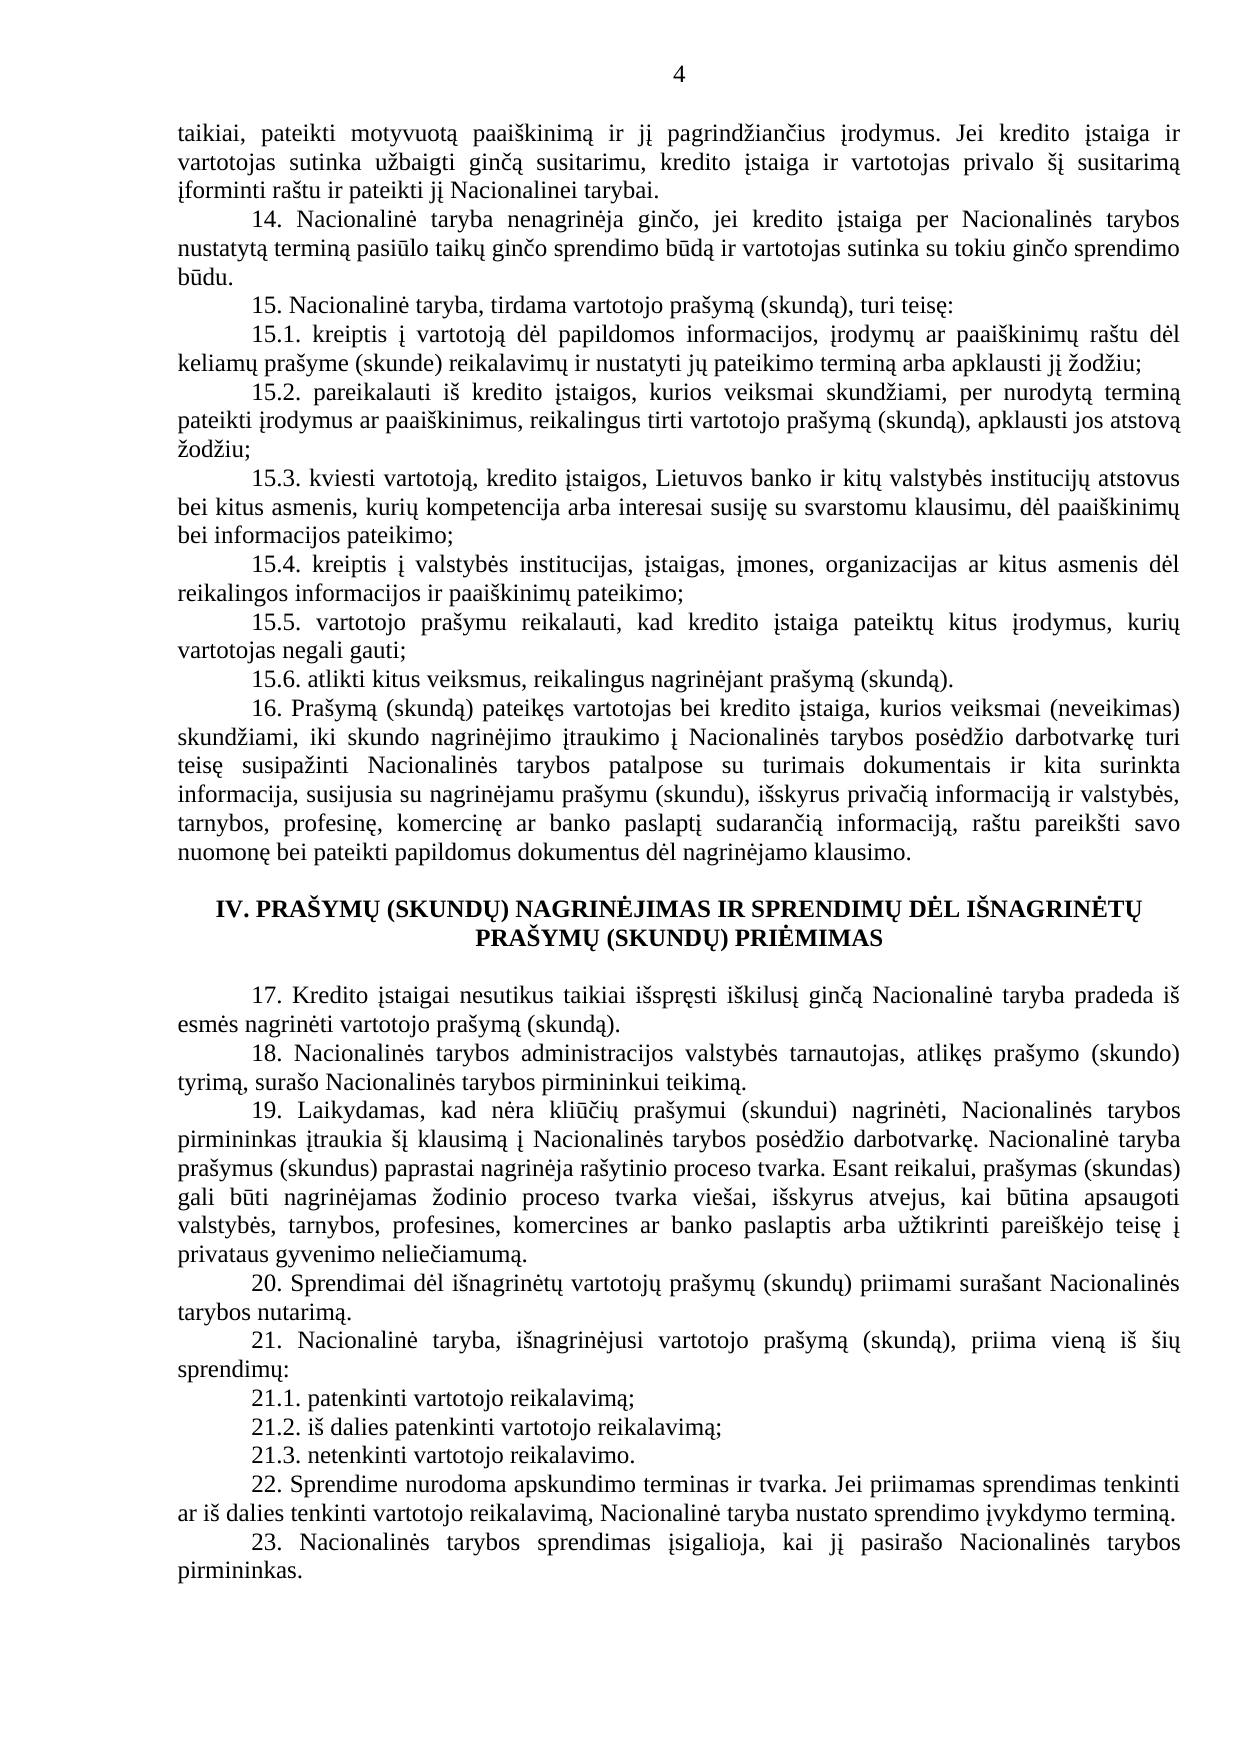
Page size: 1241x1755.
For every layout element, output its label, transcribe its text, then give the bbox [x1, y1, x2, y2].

text 14. Nacionalinė taryba nenagrinėja ginčo, jei kredito įstaiga per Nacionalinės tarybos nustatytą terminą pasiūlo taikų ginčo sprendimo būdą ir vartotojas sutinka su tokiu ginčo sprendimo būdu. [177, 204, 1181, 291]
text 15.2. pareikalauti iš kredito įstaigos, kurios veiksmai skundžiami, per nurodytą terminą pateikti įrodymus ar paaiškinimus, reikalingus tirti vartotojo prašymą (skundą), apklausti jos atstovą žodžiu; [177, 377, 1181, 463]
text 22. Sprendime nurodoma apskundimo terminas ir tvarka. Jei priimamas sprendimas tenkinti ar iš dalies tenkinti vartotojo reikalavimą, Nacionalinė taryba nustato sprendimo įvykdymo terminą. [177, 1469, 1181, 1527]
text 15.6. atlikti kitus veiksmus, reikalingus nagrinėjant prašymą (skundą). [177, 664, 1181, 693]
text 15.1. kreiptis į vartotoją dėl papildomos informacijos, įrodymų ar paaiškinimų raštu dėl keliamų prašyme (skunde) reikalavimų ir nustatyti jų pateikimo terminą arba apklausti jį žodžiu; [177, 319, 1181, 377]
text 15.3. kviesti vartotoją, kredito įstaigos, Lietuvos banko ir kitų valstybės institucijų atstovus bei kitus asmenis, kurių kompetencija arba interesai susiję su svarstomu klausimu, dėl paaiškinimų bei informacijos pateikimo; [177, 463, 1181, 549]
text 15. Nacionalinė taryba, tirdama vartotojo prašymą (skundą), turi teisę: [177, 291, 1181, 319]
text 21.2. iš dalies patenkinti vartotojo reikalavimą; [177, 1412, 1181, 1441]
text 19. Laikydamas, kad nėra kliūčių prašymui (skundui) nagrinėti, Nacionalinės tarybos pirmininkas įtraukia šį klausimą į Nacionalinės tarybos posėdžio darbotvarkę. Nacionalinė taryba prašymus (skundus) paprastai nagrinėja rašytinio proceso tvarka. Esant reikalui, prašymas (skundas) gali būti nagrinėjamas žodinio proceso tvarka viešai, išskyrus atvejus, kai būtina apsaugoti valstybės, tarnybos, profesines, komercines ar banko paslaptis arba užtikrinti pareiškėjo teisę į privataus gyvenimo neliečiamumą. [177, 1096, 1181, 1268]
text 15.5. vartotojo prašymu reikalauti, kad kredito įstaiga pateiktų kitus įrodymus, kurių vartotojas negali gauti; [177, 607, 1181, 664]
text 15.4. kreiptis į valstybės institucijas, įstaigas, įmones, organizacijas ar kitus asmenis dėl reikalingos informacijos ir paaiškinimų pateikimo; [177, 549, 1181, 607]
text 20. Sprendimai dėl išnagrinėtų vartotojų prašymų (skundų) priimami surašant Nacionalinės tarybos nutarimą. [177, 1268, 1181, 1326]
text 23. Nacionalinės tarybos sprendimas įsigalioja, kai jį pasirašo Nacionalinės tarybos pirmininkas. [177, 1527, 1181, 1584]
text IV. PRAŠYMŲ (SKUNDŲ) NAGRINĖJIMAS IR SPRENDIMŲ DĖL IŠNAGRINĖTŲ PRAŠYMŲ (SKUNDŲ) PRIĖMIMAS [177, 894, 1181, 952]
text 21.1. patenkinti vartotojo reikalavimą; [177, 1383, 1181, 1412]
text 17. Kredito įstaigai nesutikus taikiai išspręsti iškilusį ginčą Nacionalinė taryba pradeda iš esmės nagrinėti vartotojo prašymą (skundą). [177, 981, 1181, 1038]
text 18. Nacionalinės tarybos administracijos valstybės tarnautojas, atlikęs prašymo (skundo) tyrimą, surašo Nacionalinės tarybos pirmininkui teikimą. [177, 1038, 1181, 1096]
text 21.3. netenkinti vartotojo reikalavimo. [177, 1441, 1181, 1469]
text 16. Prašymą (skundą) pateikęs vartotojas bei kredito įstaiga, kurios veiksmai (neveikimas) skundžiami, iki skundo nagrinėjimo įtraukimo į Nacionalinės tarybos posėdžio darbotvarkę turi teisę susipažinti Nacionalinės tarybos patalpose su turimais dokumentais ir kita surinkta informacija, susijusia su nagrinėjamu prašymu (skundu), išskyrus privačią informaciją ir valstybės, tarnybos, profesinę, komercinę ar banko paslaptį sudarančią informaciją, raštu pareikšti savo nuomonę bei pateikti papildomus dokumentus dėl nagrinėjamo klausimo. [177, 693, 1181, 866]
text taikiai, pateikti motyvuotą paaiškinimą ir jį pagrindžiančius įrodymus. Jei kredito įstaiga ir vartotojas sutinka užbaigti ginčą susitarimu, kredito įstaiga ir vartotojas privalo šį susitarimą įforminti raštu ir pateikti jį Nacionalinei tarybai. [177, 118, 1181, 204]
text 21. Nacionalinė taryba, išnagrinėjusi vartotojo prašymą (skundą), priima vieną iš šių sprendimų: [177, 1326, 1181, 1383]
